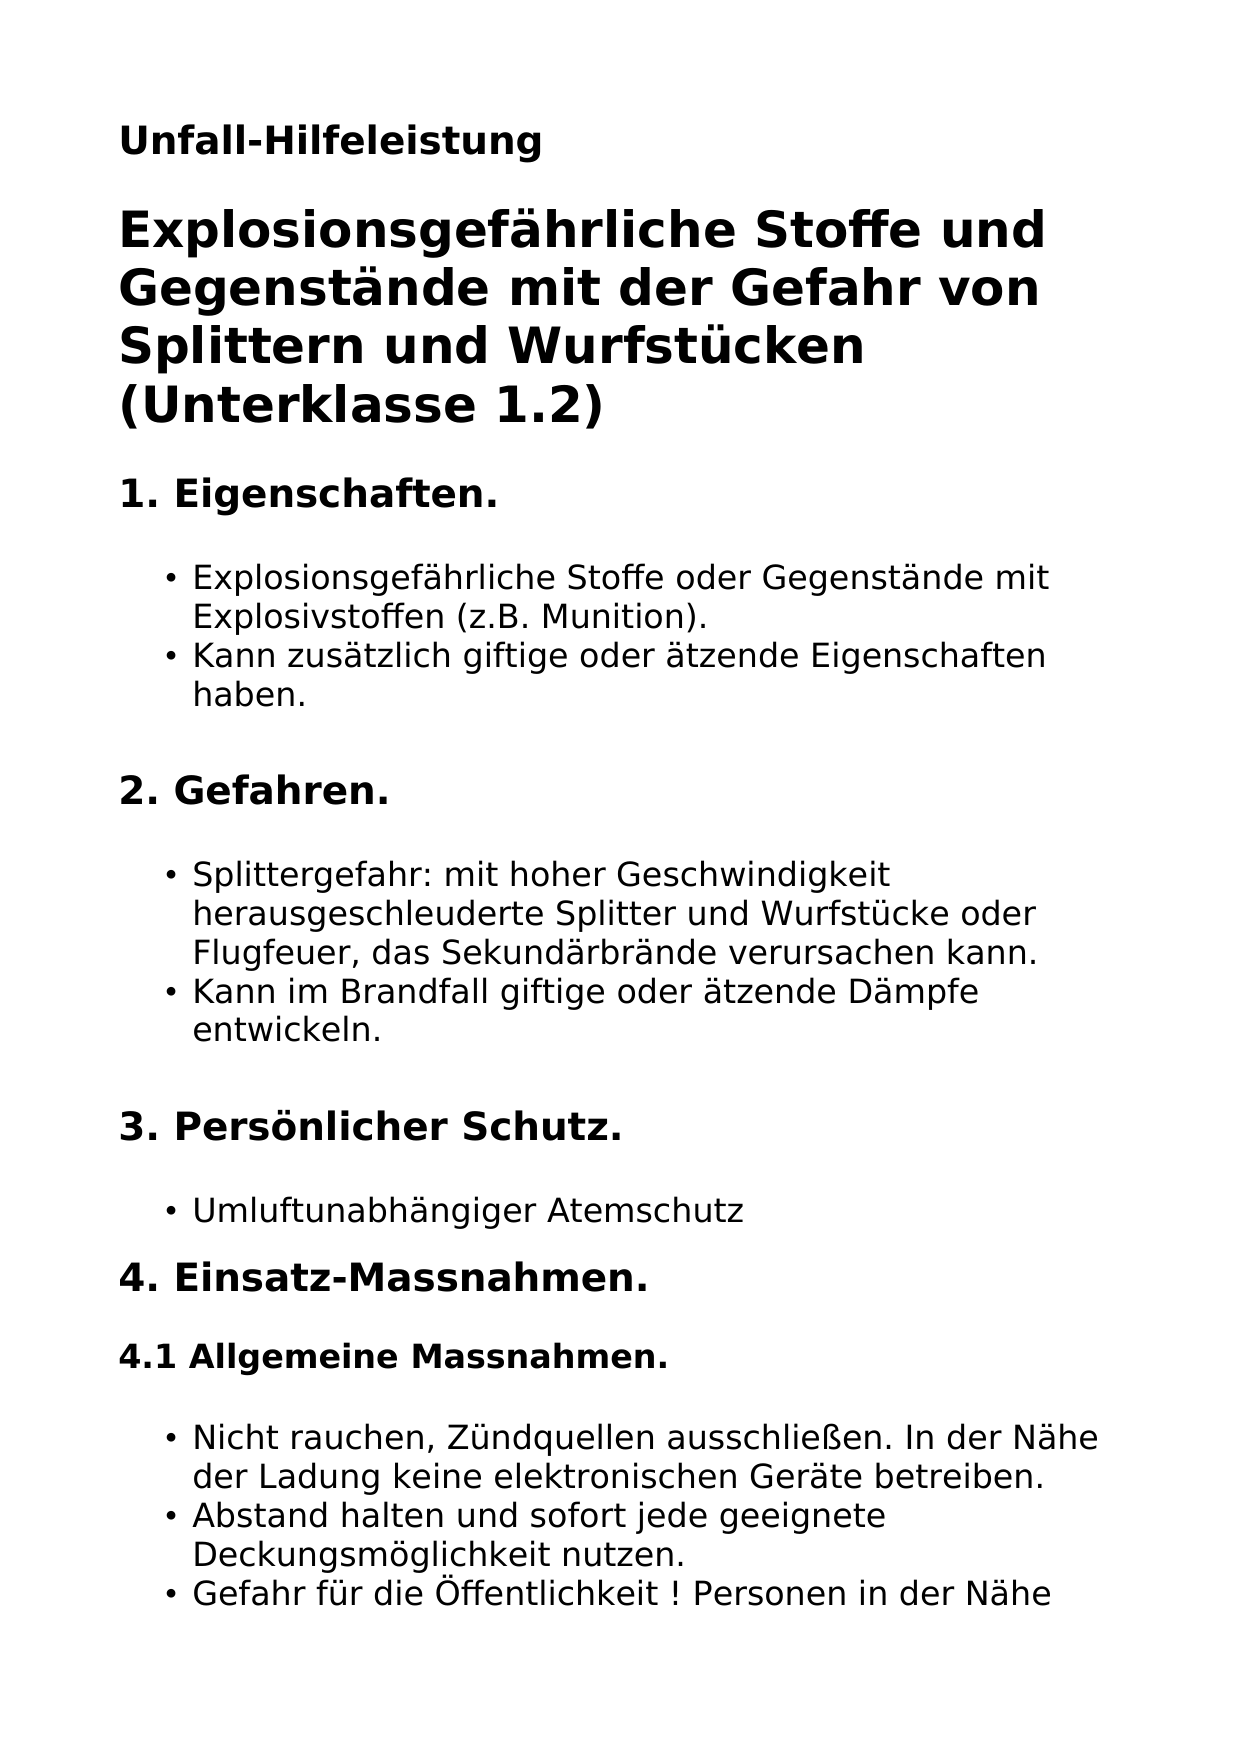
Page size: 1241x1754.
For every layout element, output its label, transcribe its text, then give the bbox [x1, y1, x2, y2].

list Explosionsgefährliche Stoffe oder Gegenstände mit Explosivstoffen (z.B. Munition). [177, 558, 1122, 636]
subtitle 4.1 Allgemeine Massnahmen. [118, 1338, 1122, 1377]
list Abstand halten und sofort jede geeignete Deckungsmöglichkeit nutzen. [177, 1497, 1122, 1574]
list Kann zusätzlich giftige oder ätzende Eigenschaften haben. [177, 636, 1122, 714]
list Gefahr für die Öffentlichkeit ! Personen in der Nähe [177, 1574, 1122, 1613]
subtitle Explosionsgefährliche Stoffe und Gegenstände mit der Gefahr von Splittern und Wurfstücken (Unterklasse 1.2) [118, 201, 1122, 434]
list Nicht rauchen, Zündquellen ausschließen. In der Nähe der Ladung keine elektronischen Geräte betreiben. [177, 1419, 1122, 1497]
subtitle 3. Persönlicher Schutz. [118, 1104, 1122, 1149]
list Umluftunabhängiger Atemschutz [177, 1191, 1122, 1230]
subtitle 1. Eigenschaften. [118, 471, 1122, 516]
subtitle 2. Gefahren. [118, 768, 1122, 813]
list Splittergefahr: mit hoher Geschwindigkeit herausgeschleuderte Splitter und Wurfstücke oder Flugfeuer, das Sekundärbrände verursachen kann. [177, 856, 1122, 972]
list Kann im Brandfall giftige oder ätzende Dämpfe entwickeln. [177, 972, 1122, 1050]
subtitle Unfall-Hilfeleistung [118, 118, 1122, 163]
subtitle 4. Einsatz-Massnahmen. [118, 1255, 1122, 1301]
